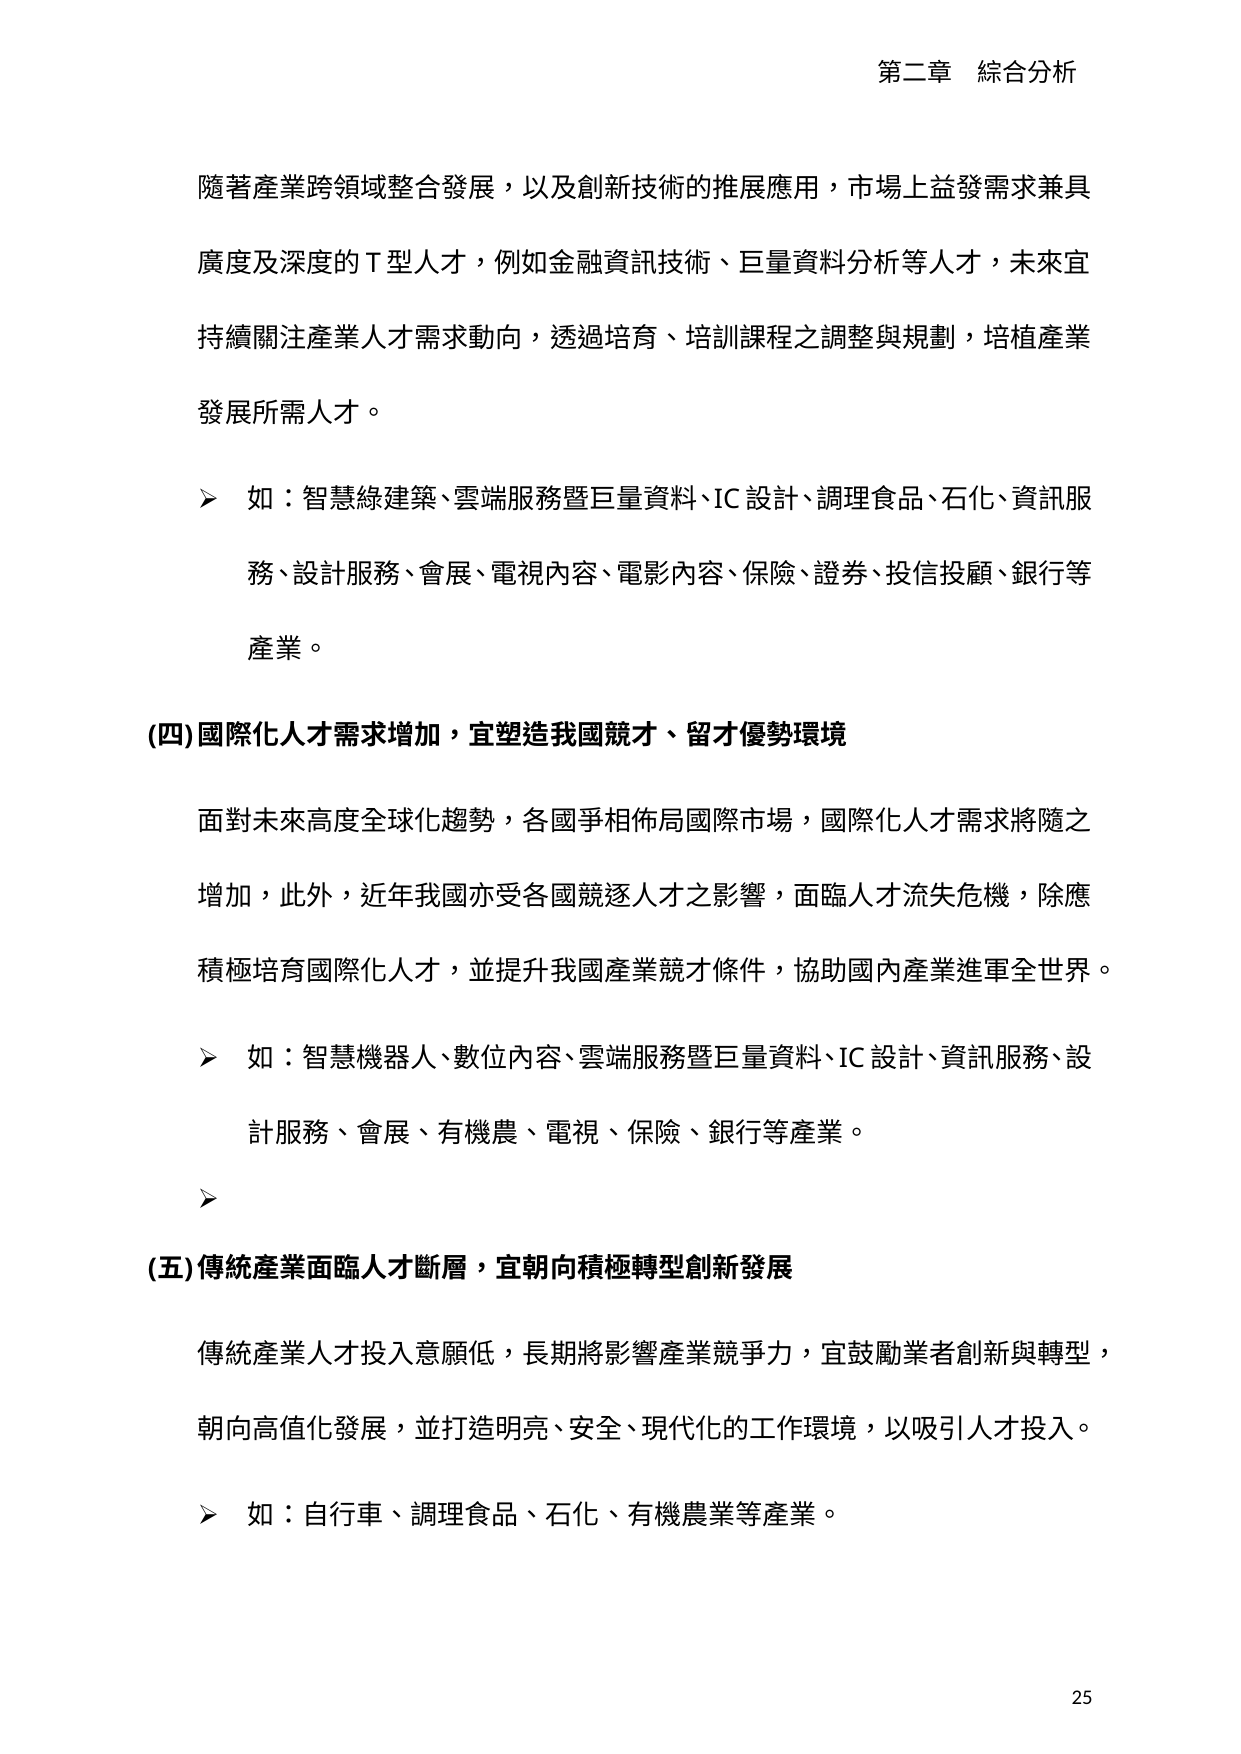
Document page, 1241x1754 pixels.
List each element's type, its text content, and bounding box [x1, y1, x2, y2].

text 面對未來高度全球化趨勢，各國爭相佈局國際市場，國際化人才需求將隨之增加，此外，近年我國亦受各國競逐人才之影響，面臨人才流失危機，除應積極培育國際化人才，並提升我國產業競才條件，協助國內產業進軍全世界。 [198, 781, 1092, 1006]
text 傳統產業人才投入意願低，長期將影響產業競爭力，宜鼓勵業者創新與轉型，朝向高值化發展，並打造明亮、安全、現代化的工作環境，以吸引人才投入。 [198, 1314, 1092, 1464]
list 國際化人才需求增加，宜塑造我國競才、留才優勢環境 [148, 695, 1092, 770]
list 如：智慧綠建築、雲端服務暨巨量資料、IC設計、調理食品、石化、資訊服務、設計服務、會展、電視內容、電影內容、保險、證券、投信投顧、銀行等產業。 [198, 459, 1092, 684]
list 如：智慧機器人、數位內容、雲端服務暨巨量資料、IC設計、資訊服務、設計服務、會展、有機農、電視、保險、銀行等產業。 [198, 1018, 1092, 1168]
text 隨著產業跨領域整合發展，以及創新技術的推展應用，市場上益發需求兼具廣度及深度的T型人才，例如金融資訊技術、巨量資料分析等人才，未來宜持續關注產業人才需求動向，透過培育、培訓課程之調整與規劃，培植產業發展所需人才。 [198, 148, 1092, 448]
list 如：自行車、調理食品、石化、有機農業等產業。 [198, 1475, 1092, 1550]
list 傳統產業面臨人才斷層，宜朝向積極轉型創新發展 [148, 1228, 1092, 1303]
